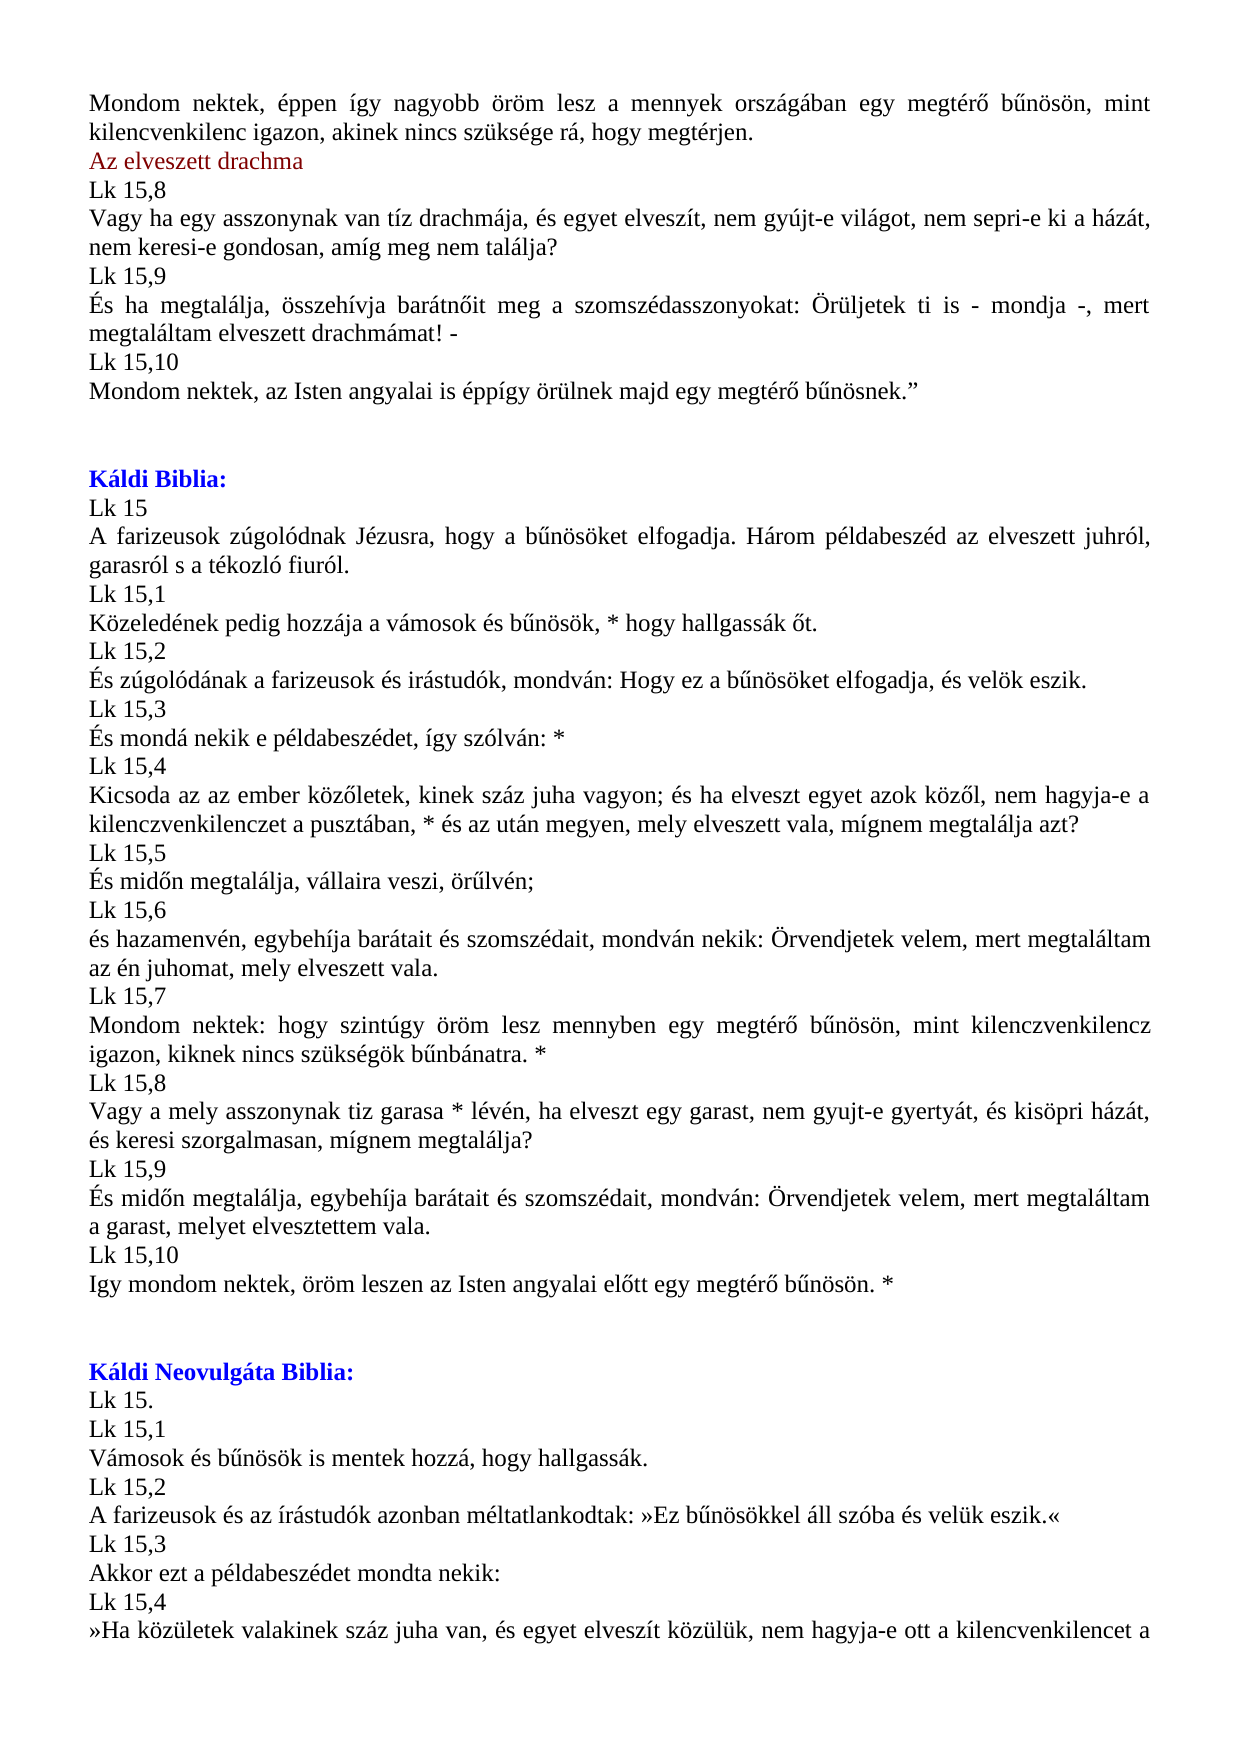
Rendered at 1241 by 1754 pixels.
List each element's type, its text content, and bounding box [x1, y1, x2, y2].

text Lk 15,4 [88, 1587, 1152, 1615]
text Lk 15,9 [88, 261, 1152, 290]
text Vámosok és bűnösök is mentek hozzá, hogy hallgassák. [88, 1443, 1152, 1472]
text Vagy a mely asszonynak tiz garasa * lévén, ha elveszt egy garast, nem gyujt-e gyertyát, és kisöpri házát, és keresi szorgalmasan, mígnem megtalálja? [88, 1096, 1152, 1154]
text Az elveszett drachma [88, 146, 1152, 175]
text Lk 15,5 [88, 838, 1152, 866]
text És zúgolódának a farizeusok és irástudók, mondván: Hogy ez a bűnösöket elfogadja, és velök eszik. [88, 665, 1152, 694]
text Káldi Neovulgáta Biblia: [88, 1357, 1152, 1385]
text Lk 15,2 [88, 636, 1152, 665]
text Lk 15,4 [88, 751, 1152, 780]
text Káldi Biblia: [88, 464, 1152, 493]
text A farizeusok és az írástudók azonban méltatlankodtak: »Ez bűnösökkel áll szóba és velük eszik.« [88, 1500, 1152, 1529]
text Mondom nektek, éppen így nagyobb öröm lesz a mennyek országában egy megtérő bűnösön, mint kilencvenkilenc igazon, akinek nincs szüksége rá, hogy megtérjen. [88, 88, 1152, 146]
text Közeledének pedig hozzája a vámosok és bűnösök, * hogy hallgassák őt. [88, 608, 1152, 636]
text Lk 15,9 [88, 1154, 1152, 1183]
text Lk 15,3 [88, 1529, 1152, 1558]
text és hazamenvén, egybehíja barátait és szomszédait, mondván nekik: Örvendjetek velem, mert megtaláltam az én juhomat, mely elveszett vala. [88, 924, 1152, 981]
text És midőn megtalálja, egybehíja barátait és szomszédait, mondván: Örvendjetek velem, mert megtaláltam a garast, melyet elvesztettem vala. [88, 1183, 1152, 1240]
text Igy mondom nektek, öröm leszen az Isten angyalai előtt egy megtérő bűnösön. * [88, 1269, 1152, 1298]
text És midőn megtalálja, vállaira veszi, örűlvén; [88, 866, 1152, 895]
text És ha megtalálja, összehívja barátnőit meg a szomszédasszonyokat: Örüljetek ti is - mondja -, mert megtaláltam elveszett drachmámat! - [88, 290, 1152, 347]
text Lk 15,1 [88, 579, 1152, 608]
text Lk 15. [88, 1385, 1152, 1414]
text Lk 15,6 [88, 895, 1152, 924]
text Lk 15,8 [88, 175, 1152, 203]
text »Ha közületek valakinek száz juha van, és egyet elveszít közülük, nem hagyja-e ott a kilencvenkilencet a [88, 1615, 1152, 1644]
text Lk 15,10 [88, 1240, 1152, 1269]
text Mondom nektek, az Isten angyalai is éppígy örülnek majd egy megtérő bűnösnek.” [88, 376, 1152, 405]
text Vagy ha egy asszonynak van tíz drachmája, és egyet elveszít, nem gyújt-e világot, nem sepri-e ki a házát, nem keresi-e gondosan, amíg meg nem találja? [88, 203, 1152, 261]
text Lk 15,7 [88, 981, 1152, 1010]
text Lk 15,8 [88, 1068, 1152, 1096]
text Mondom nektek: hogy szintúgy öröm lesz mennyben egy megtérő bűnösön, mint kilenczvenkilencz igazon, kiknek nincs szükségök bűnbánatra. * [88, 1010, 1152, 1068]
text Lk 15,10 [88, 347, 1152, 376]
text Akkor ezt a példabeszédet mondta nekik: [88, 1558, 1152, 1587]
text Lk 15,1 [88, 1414, 1152, 1443]
text Lk 15,2 [88, 1472, 1152, 1500]
text És mondá nekik e példabeszédet, így szólván: * [88, 723, 1152, 751]
text Lk 15 [88, 493, 1152, 521]
text Lk 15,3 [88, 694, 1152, 723]
text A farizeusok zúgolódnak Jézusra, hogy a bűnösöket elfogadja. Három példabeszéd az elveszett juhról, garasról s a tékozló fiuról. [88, 521, 1152, 579]
text Kicsoda az az ember közőletek, kinek száz juha vagyon; és ha elveszt egyet azok közől, nem hagyja-e a kilenczvenkilenczet a pusztában, * és az után megyen, mely elveszett vala, mígnem megtalálja azt? [88, 780, 1152, 838]
